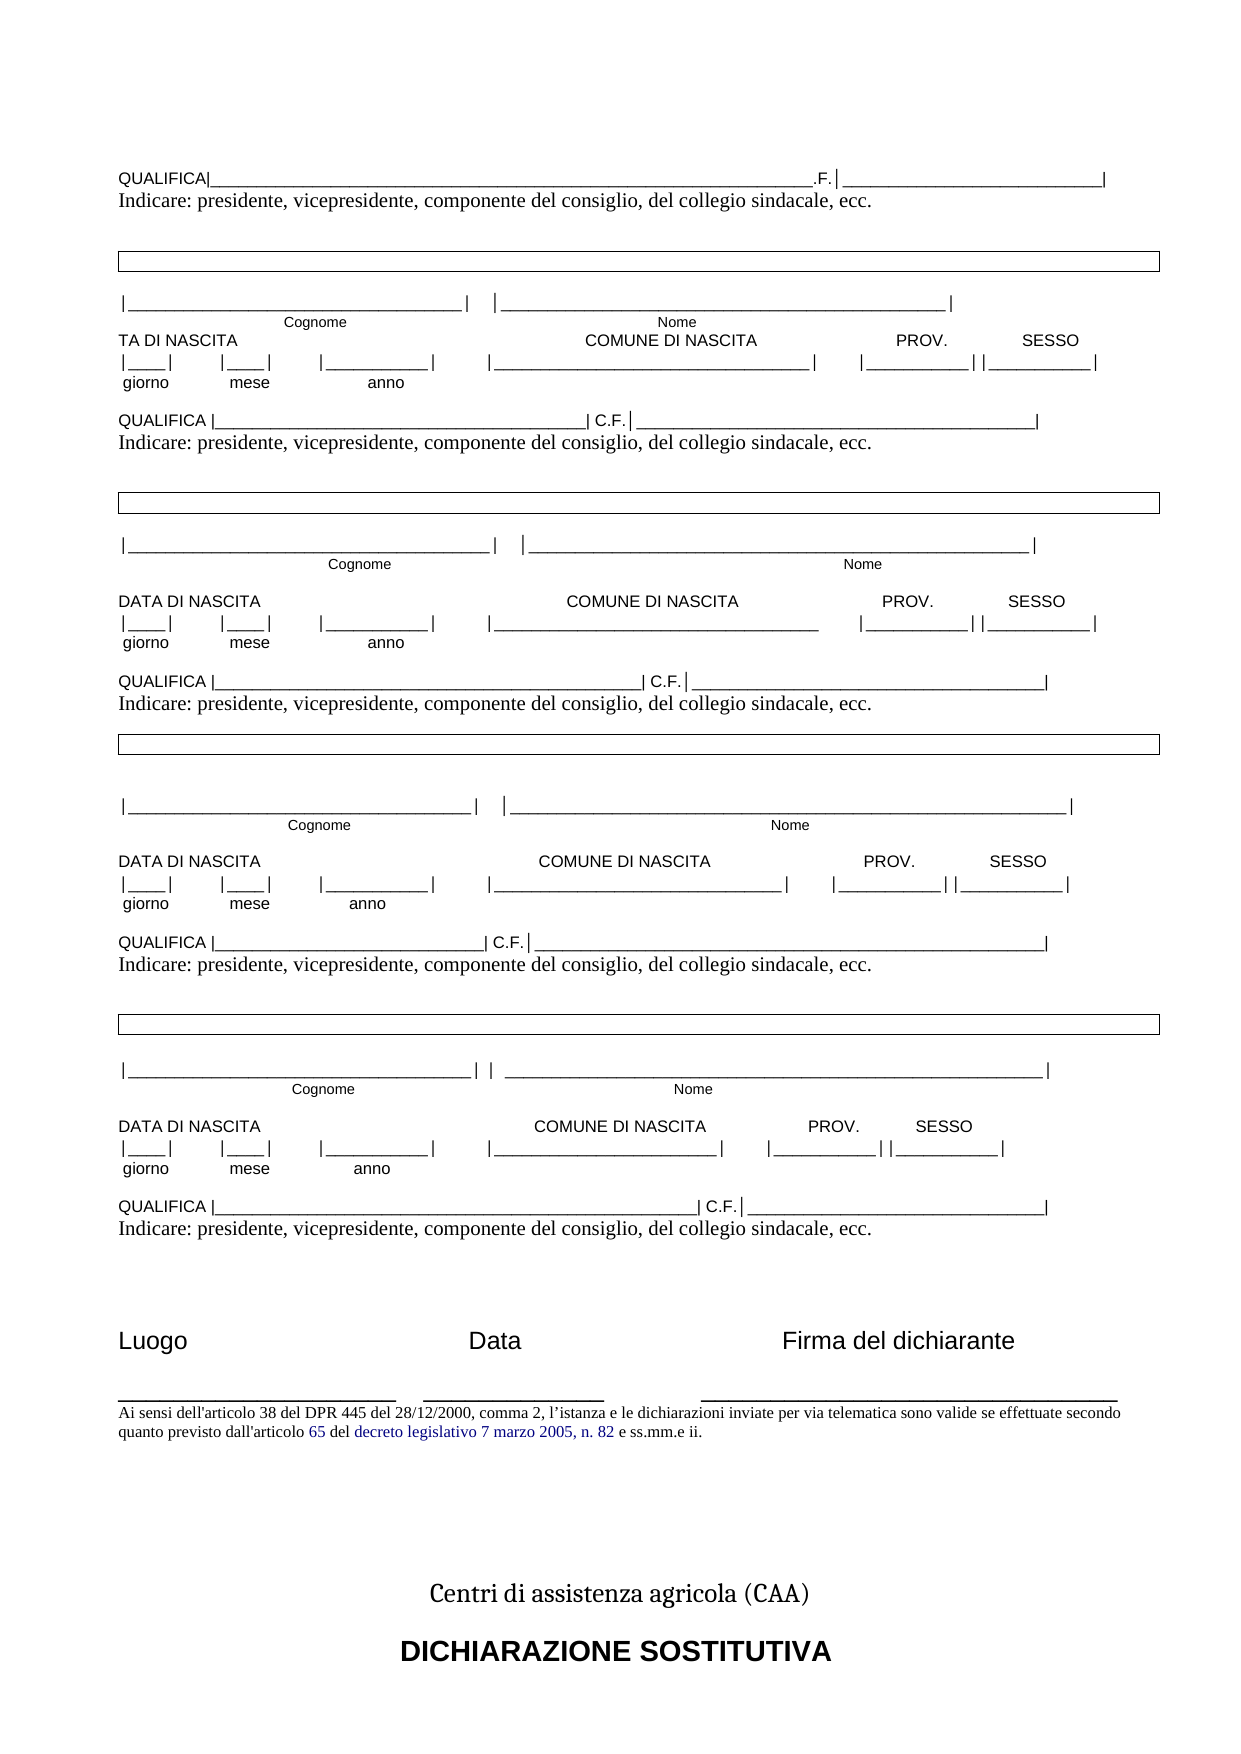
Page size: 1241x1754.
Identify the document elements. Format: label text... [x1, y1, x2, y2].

text QUALIFICA|_________________________________________________________________.F.│____________________________| [837, 169, 1122, 188]
text DATA DI NASCITA COMUNE DI NASCITA PROV. SESSO [118, 591, 1122, 611]
text Cognome Nome [118, 816, 1122, 833]
text |____| |____| |___________| |___________________________________ |___________||___________| [118, 611, 1122, 633]
text DATA DI NASCITA COMUNE DI NASCITA PROV. SESSO [118, 1117, 1122, 1136]
text giorno mese anno [118, 372, 1122, 392]
text |_______________________________________| │______________________________________________________| [118, 533, 1122, 555]
text QUALIFICA |____________________________________________________| C.F.│________________________________| [118, 1197, 741, 1216]
text ____________________ _____________ ______________________________ [118, 1374, 1122, 1403]
text QUALIFICA |______________________________________________| C.F.│______________________________________| [686, 672, 1122, 691]
text Indicare: presidente, vicepresidente, componente del consiglio, del collegio sindacale, ecc. [118, 691, 1122, 715]
text Indicare: presidente, vicepresidente, componente del consiglio, del collegio sindacale, ecc. [118, 430, 1122, 454]
text |____| |____| |___________| |__________________________________| |___________||___________| [118, 350, 1122, 372]
text |____| |____| |___________| |________________________| |___________||___________| [118, 1136, 1122, 1158]
text QUALIFICA|_________________________________________________________________.F.│____________________________| [118, 169, 836, 188]
text |_____________________________________| │____________________________________________________________| [118, 793, 1122, 816]
table_header [119, 1015, 1159, 1034]
text Cognome Nome [118, 555, 1122, 572]
text DATA DI NASCITA COMUNE DI NASCITA PROV. SESSO [118, 852, 1122, 871]
text QUALIFICA |_____________________________| C.F.│_______________________________________________________| [118, 932, 1122, 952]
text Luogo Data Firma del dichiarante [118, 1326, 1122, 1355]
text Indicare: presidente, vicepresidente, componente del consiglio, del collegio sindacale, ecc. [118, 952, 1122, 976]
text QUALIFICA |________________________________________| C.F.│___________________________________________| [631, 411, 1122, 430]
text |_____________________________________| | __________________________________________________________| [118, 1058, 1122, 1081]
table_header [119, 735, 1159, 754]
text QUALIFICA |______________________________________________| C.F.│______________________________________| [118, 672, 685, 691]
text giorno mese anno [118, 894, 1122, 913]
text Cognome Nome [118, 1081, 1122, 1097]
text |____| |____| |___________| |_______________________________| |___________||___________| [118, 871, 1122, 894]
text |____________________________________| │________________________________________________| [118, 291, 1122, 314]
text Indicare: presidente, vicepresidente, componente del consiglio, del collegio sindacale, ecc. [118, 1216, 1122, 1240]
text Ai sensi dell'articolo 38 del DPR 445 del 28/12/2000, comma 2, l’istanza e le dichiarazioni inviate per via telematica sono valide se effettuate secondo quanto previsto dall'articolo 65 del decreto legislativo 7 marzo 2005, n. 82 e ss.mm.e ii. [118, 1403, 1122, 1441]
table_header Centri di assistenza agricola (CAA) DICHIARAZIONE SOSTITUTIVA [81, 1578, 1159, 1668]
text giorno mese anno [118, 1158, 1122, 1178]
table_header [119, 493, 1159, 512]
text giorno mese anno [118, 633, 1122, 652]
text QUALIFICA |____________________________________________________| C.F.│________________________________| [742, 1197, 1122, 1216]
text Indicare: presidente, vicepresidente, componente del consiglio, del collegio sindacale, ecc. [118, 188, 1122, 212]
text Cognome Nome [118, 314, 1122, 331]
text TA DI NASCITA COMUNE DI NASCITA PROV. SESSO [118, 331, 1122, 350]
text QUALIFICA |________________________________________| C.F.│___________________________________________| [118, 411, 630, 430]
table_header [119, 252, 1159, 271]
